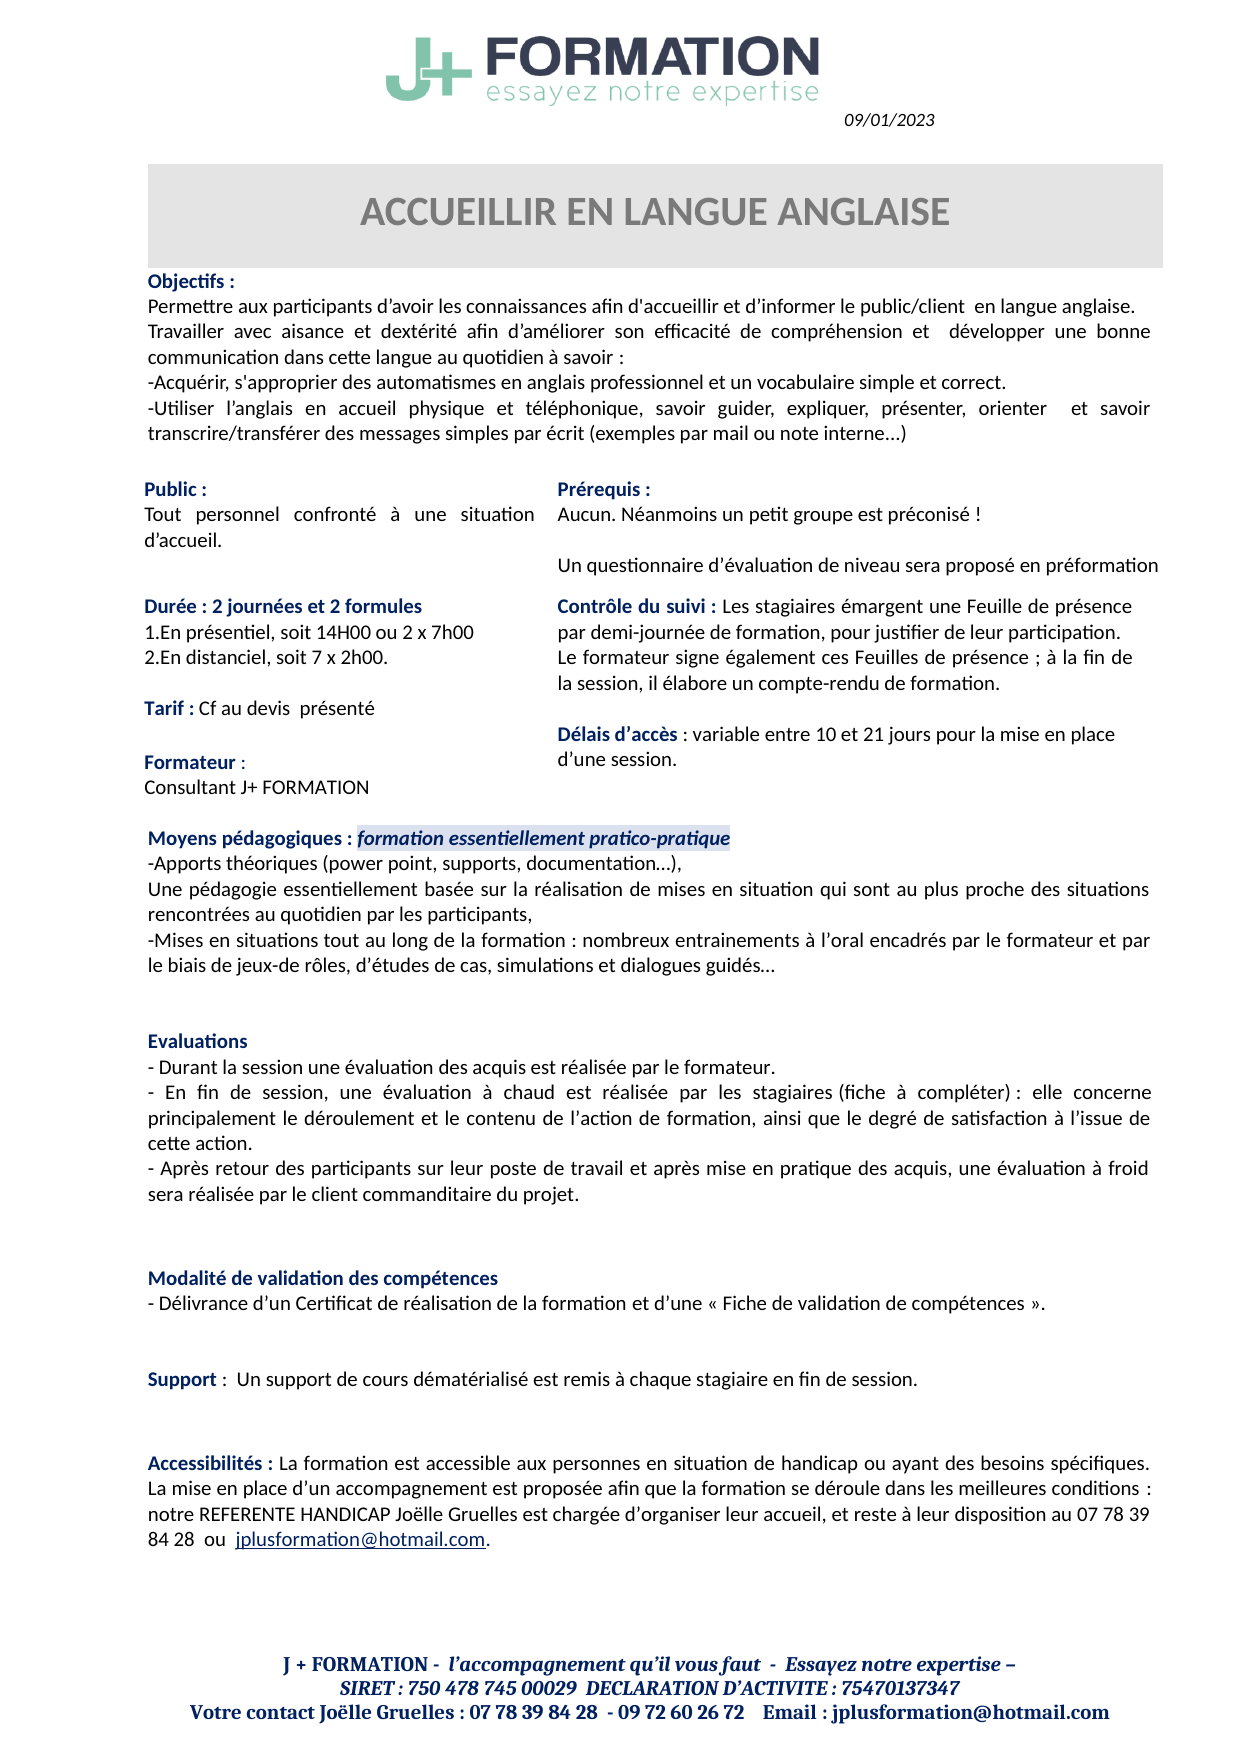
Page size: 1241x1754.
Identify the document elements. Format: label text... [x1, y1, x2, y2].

picture [365, 0, 844, 126]
text Support : Un support de cours dématérialisé est remis à chaque stagiaire en fin de session. [148, 1366, 1152, 1392]
text Modalité de validation des compétences [148, 1265, 1196, 1290]
text - En fin de session, une évaluation à chaud est réalisée par les stagiaires (fiche à compléter) : elle concerne principalement le déroulement et le contenu de l’action de formation, ainsi que le degré de satisfaction à l’issue de cette action. [148, 1079, 1152, 1156]
text - Durant la session une évaluation des acquis est réalisée par le formateur. [148, 1054, 1152, 1079]
table_cell Durée : 2 journées et 2 formules 1.En présentiel, soit 14H00 ou 2 x 7h00 2.En distanciel, soit 7 x 2h00. Tarif : Cf au devis présenté Formateur : Consultant J+ FORMATION [133, 594, 546, 825]
table_header Prérequis : Aucun. Néanmoins un petit groupe est préconisé ! Un questionnaire d’évaluation de niveau sera proposé en préformation [546, 476, 1173, 594]
text Evaluations [148, 1028, 1196, 1054]
table_cell Contrôle du suivi : Les stagiaires émargent une Feuille de présence par demi-journée de formation, pour justifier de leur participation. Le formateur signe également ces Feuilles de présence ; à la fin de la session, il élabore un compte-rendu de formation. Délais d’accès : variable entre 10 et 21 jours pour la mise en place d’une session. [546, 594, 1162, 825]
text -Mises en situations tout au long de la formation : nombreux entrainements à l’oral encadrés par le formateur et par le biais de jeux-de rôles, d’études de cas, simulations et dialogues guidés… [148, 927, 1152, 978]
text - Délivrance d’un Certificat de réalisation de la formation et d’une « Fiche de validation de compétences ». [148, 1290, 1152, 1316]
text -Acquérir, s'approprier des automatismes en anglais professionnel et un vocabulaire simple et correct. [148, 369, 1152, 395]
table_cell [1163, 594, 1173, 825]
text Permettre aux participants d’avoir les connaissances afin d'accueillir et d’informer le public/client en langue anglaise. [148, 293, 1152, 319]
table_header ACCUEILLIR EN LANGUE ANGLAISE [148, 164, 1163, 268]
text Moyens pédagogiques : formation essentiellement pratico-pratique [148, 825, 1152, 851]
text Une pédagogie essentiellement basée sur la réalisation de mises en situation qui sont au plus proche des situations rencontrées au quotidien par les participants, [148, 876, 1152, 927]
text - Après retour des participants sur leur poste de travail et après mise en pratique des acquis, une évaluation à froid sera réalisée par le client commanditaire du projet. [148, 1156, 1152, 1206]
table_header Public : Tout personnel confronté à une situation d’accueil. [133, 476, 546, 594]
text -Apports théoriques (power point, supports, documentation…), [148, 851, 1152, 876]
text Accessibilités : La formation est accessible aux personnes en situation de handicap ou ayant des besoins spécifiques. La mise en place d’un accompagnement est proposée afin que la formation se déroule dans les meilleures conditions : notre REFERENTE HANDICAP Joëlle Gruelles est chargée d’organiser leur accueil, et reste à leur disposition au 07 78 39 84 28 ou jplusformation@hotmail.com. [148, 1450, 1152, 1552]
text Travailler avec aisance et dextérité afin d’améliorer son efficacité de compréhension et développer une bonne communication dans cette langue au quotidien à savoir : [148, 319, 1152, 369]
text Objectifs : [148, 268, 1152, 293]
text -Utiliser l’anglais en accueil physique et téléphonique, savoir guider, expliquer, présenter, orienter et savoir transcrire/transférer des messages simples par écrit (exemples par mail ou note interne...) [148, 395, 1152, 446]
